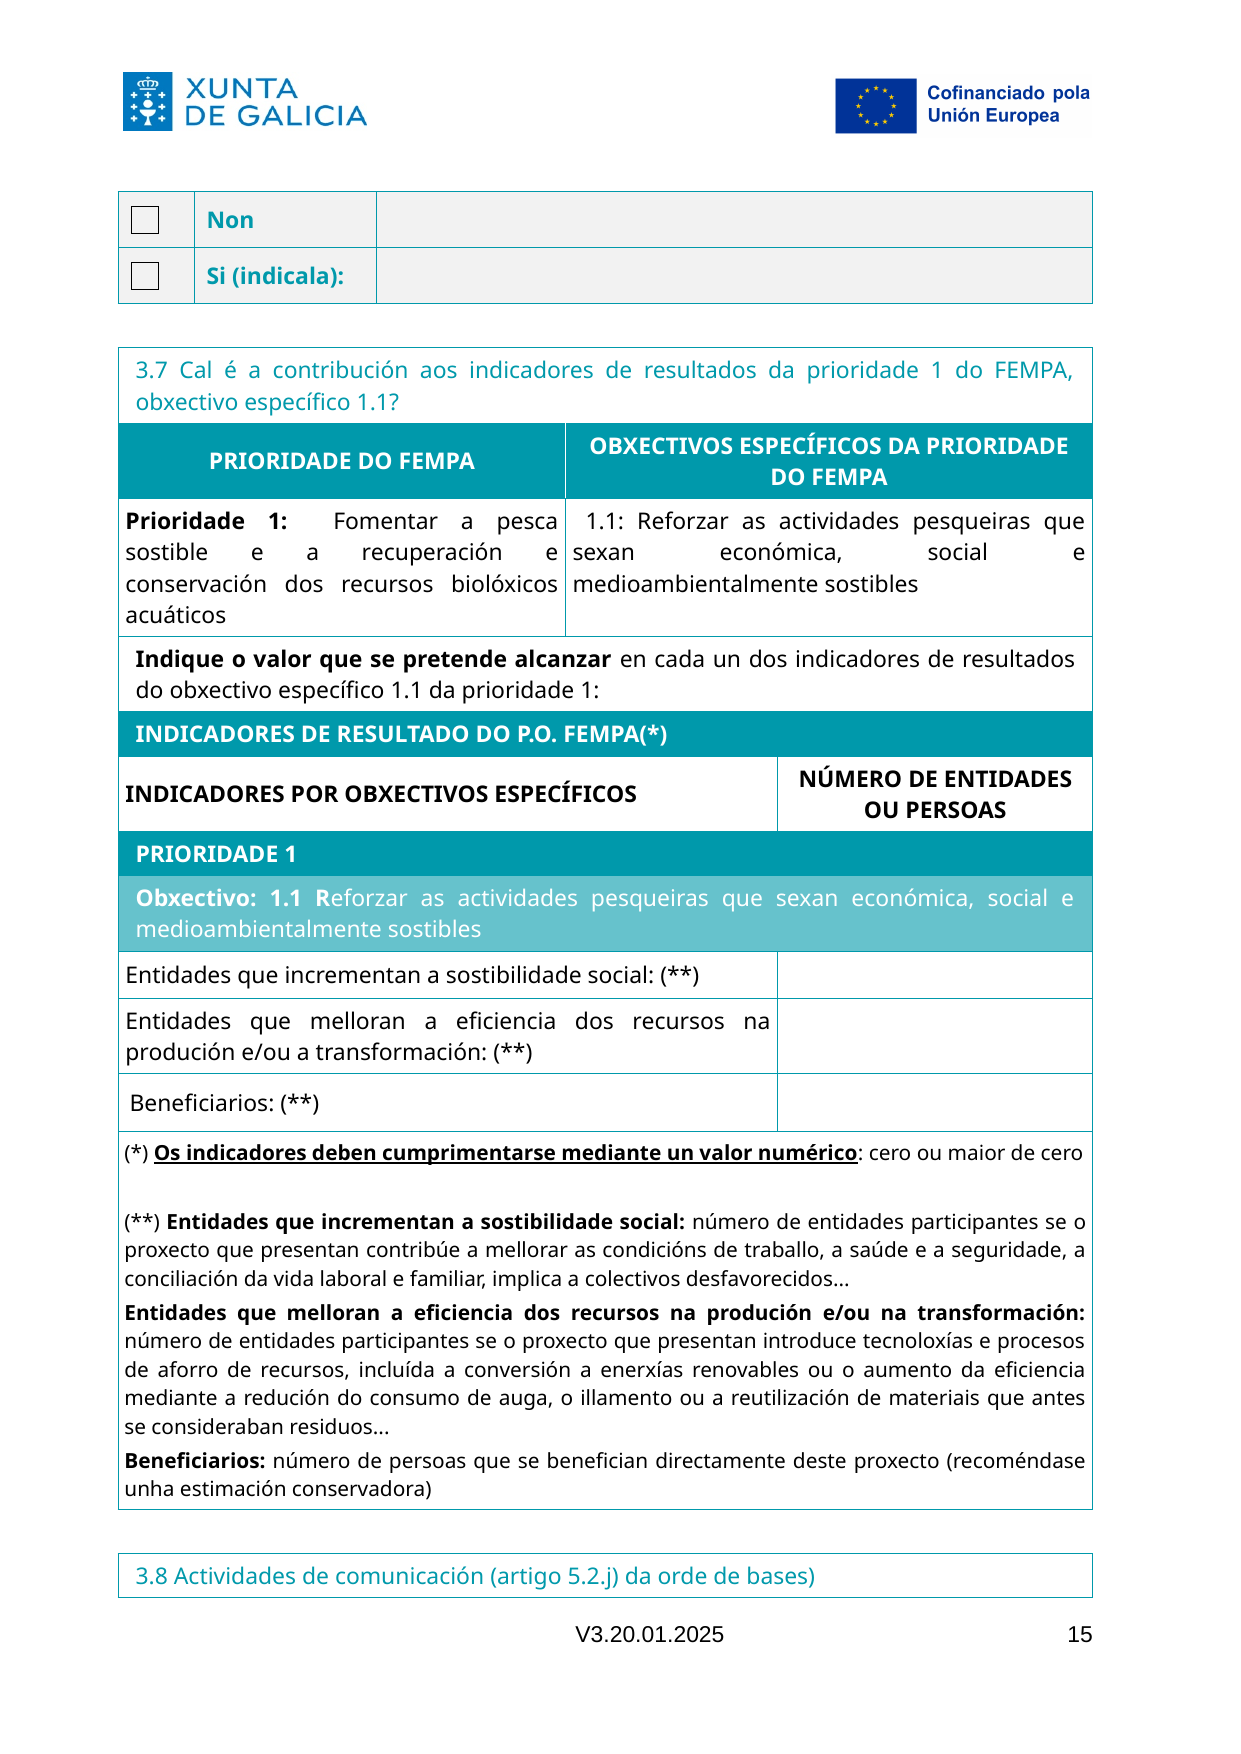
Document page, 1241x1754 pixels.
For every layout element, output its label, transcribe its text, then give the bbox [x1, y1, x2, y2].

table_cell Beneficiarios: (**) [119, 1074, 777, 1131]
picture [123, 72, 367, 131]
table_cell [377, 192, 1092, 247]
table_cell NÚMERO DE ENTIDADES OU PERSOAS [778, 757, 1092, 831]
table_header 3.8 Actividades de comunicación (artigo 5.2.j) da orde de bases) [119, 1554, 1092, 1597]
table_cell Si (indicala): [195, 248, 376, 303]
table_header 3.7 Cal é a contribución aos indicadores de resultados da prioridade 1 do FEMPA, obxectivo específico 1.1? [119, 348, 1092, 423]
picture [832, 74, 1091, 138]
table_cell Obxectivo: 1.1 Reforzar as actividades pesqueiras que sexan económica, social e medioambientalmente sostibles [119, 876, 1092, 951]
table_cell PRIORIDADE DO FEMPA [119, 424, 565, 498]
table_cell Indique o valor que se pretende alcanzar en cada un dos indicadores de resultados do obxectivo específico 1.1 da prioridade 1: [119, 637, 1092, 711]
table_cell OBXECTIVOS ESPECÍFICOS DA PRIORIDADE DO FEMPA [566, 424, 1092, 498]
table_cell Entidades que melloran a eficiencia dos recursos na produción e/ou a transformación: (**) [119, 999, 777, 1073]
table_cell [778, 952, 1092, 998]
table_cell [119, 248, 194, 303]
table_cell INDICADORES DE RESULTADO DO P.O. FEMPA(*) [119, 713, 1092, 756]
table_cell Non [195, 192, 376, 247]
table_cell [778, 1074, 1092, 1131]
table_cell Entidades que incrementan a sostibilidade social: (**) [119, 952, 777, 998]
table_cell INDICADORES POR OBXECTIVOS ESPECÍFICOS [119, 757, 777, 831]
table_cell (*) Os indicadores deben cumprimentarse mediante un valor numérico: cero ou maior de cero (**) Entidades que incrementan a sostibilidade social: número de entidades participantes se o proxecto que presentan contribúe a mellorar as condicións de traballo, a saúde e a seguridade, a conciliación da vida laboral e familiar, implica a colectivos desfavorecidos... Entidades que melloran a eficiencia dos recursos na produción e/ou na transformación: número de entidades participantes se o proxecto que presentan introduce tecnoloxías e procesos de aforro de recursos, incluída a conversión a enerxías renovables ou o aumento da eficiencia mediante a redución do consumo de auga, o illamento ou a reutilización de materiais que antes se consideraban residuos... Beneficiarios: número de persoas que se benefician directamente deste proxecto (recoméndase unha estimación conservadora) [119, 1132, 1092, 1509]
table_cell [377, 248, 1092, 303]
table_cell [119, 192, 194, 247]
table_cell [778, 999, 1092, 1073]
table_cell 1.1: Reforzar as actividades pesqueiras que sexan económica, social e medioambientalmente sostibles [566, 499, 1092, 636]
table_cell Prioridade 1: Fomentar a pesca sostible e a recuperación e conservación dos recursos biolóxicos acuáticos [119, 499, 565, 636]
table_cell PRIORIDADE 1 [119, 832, 1092, 875]
